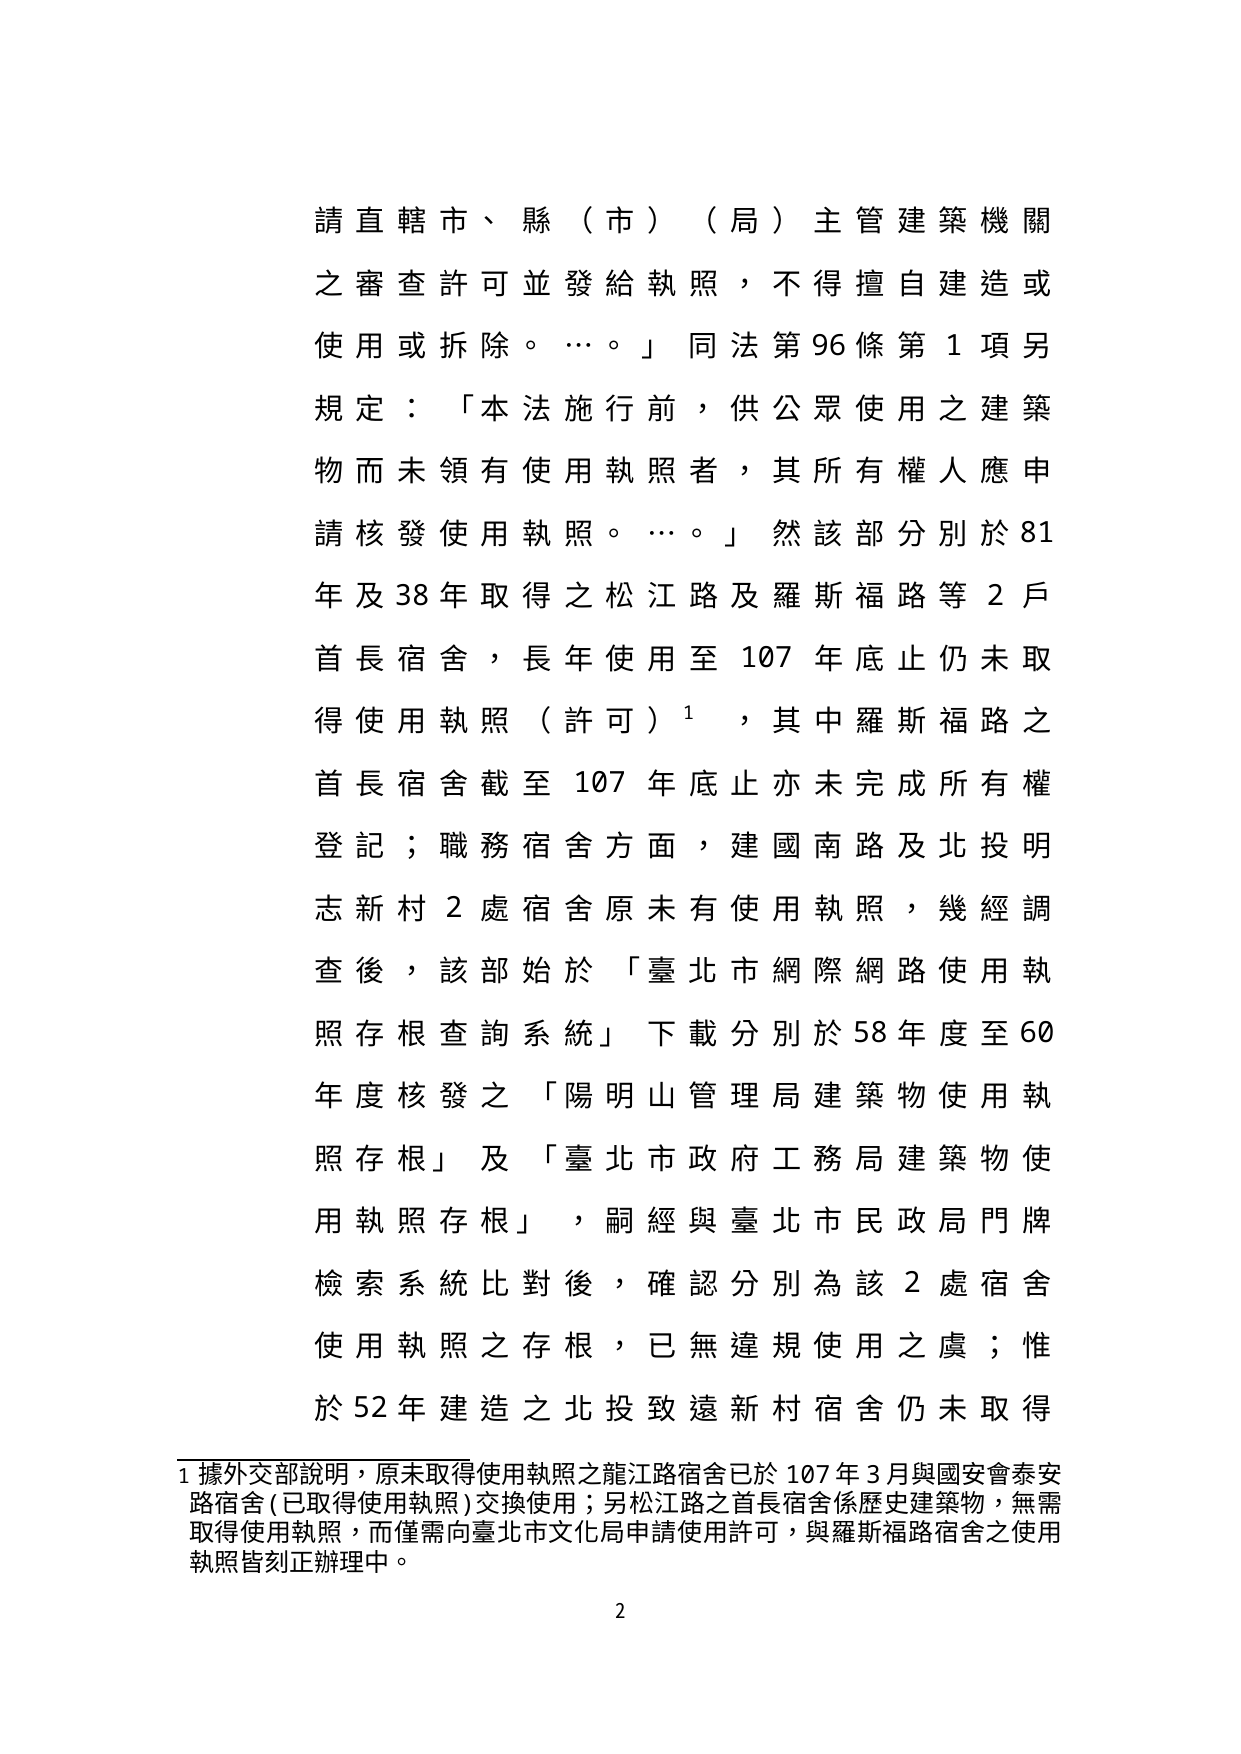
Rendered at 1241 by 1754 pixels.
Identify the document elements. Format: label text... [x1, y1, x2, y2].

text 據外交部說明，原未取得使用執照之龍江路宿舍已於107年3月與國安會泰安路宿舍(已取得使用執照)交換使用；另松江路之首長宿舍係歷史建築物，無需取得使用執照，而僅需向臺北市文化局申請使用許可，與羅斯福路宿舍之使用執照皆刻正辦理中。 [177, 1460, 1063, 1577]
text 請直轄市、縣（市）（局）主管建築機關之審查許可並發給執照，不得擅自建造或使用或拆除。…。」同法第96條第1項另規定：「本法施行前，供公眾使用之建築物而未領有使用執照者，其所有權人應申請核發使用執照。…。」然該部分別於81年及38年取得之松江路及羅斯福路等2戶首長宿舍，長年使用至107年底止仍未取得使用執照（許可），其中羅斯福路之首長宿舍截至107年底止亦未完成所有權登記；職務宿舍方面，建國南路及北投明志新村2處宿舍原未有使用執照，幾經調查後，該部始於「臺北市網際網路使用執照存根查詢系統」下載分別於58年度至60年度核發之「陽明山管理局建築物使用執照存根」及「臺北市政府工務局建築物使用執照存根」，嗣經與臺北市民政局門牌檢索系統比對後，確認分別為該2處宿舍使用執照之存根，已無違規使用之虞；惟於52年建造之北投致遠新村宿舍仍未取得 [271, 177, 1058, 1427]
